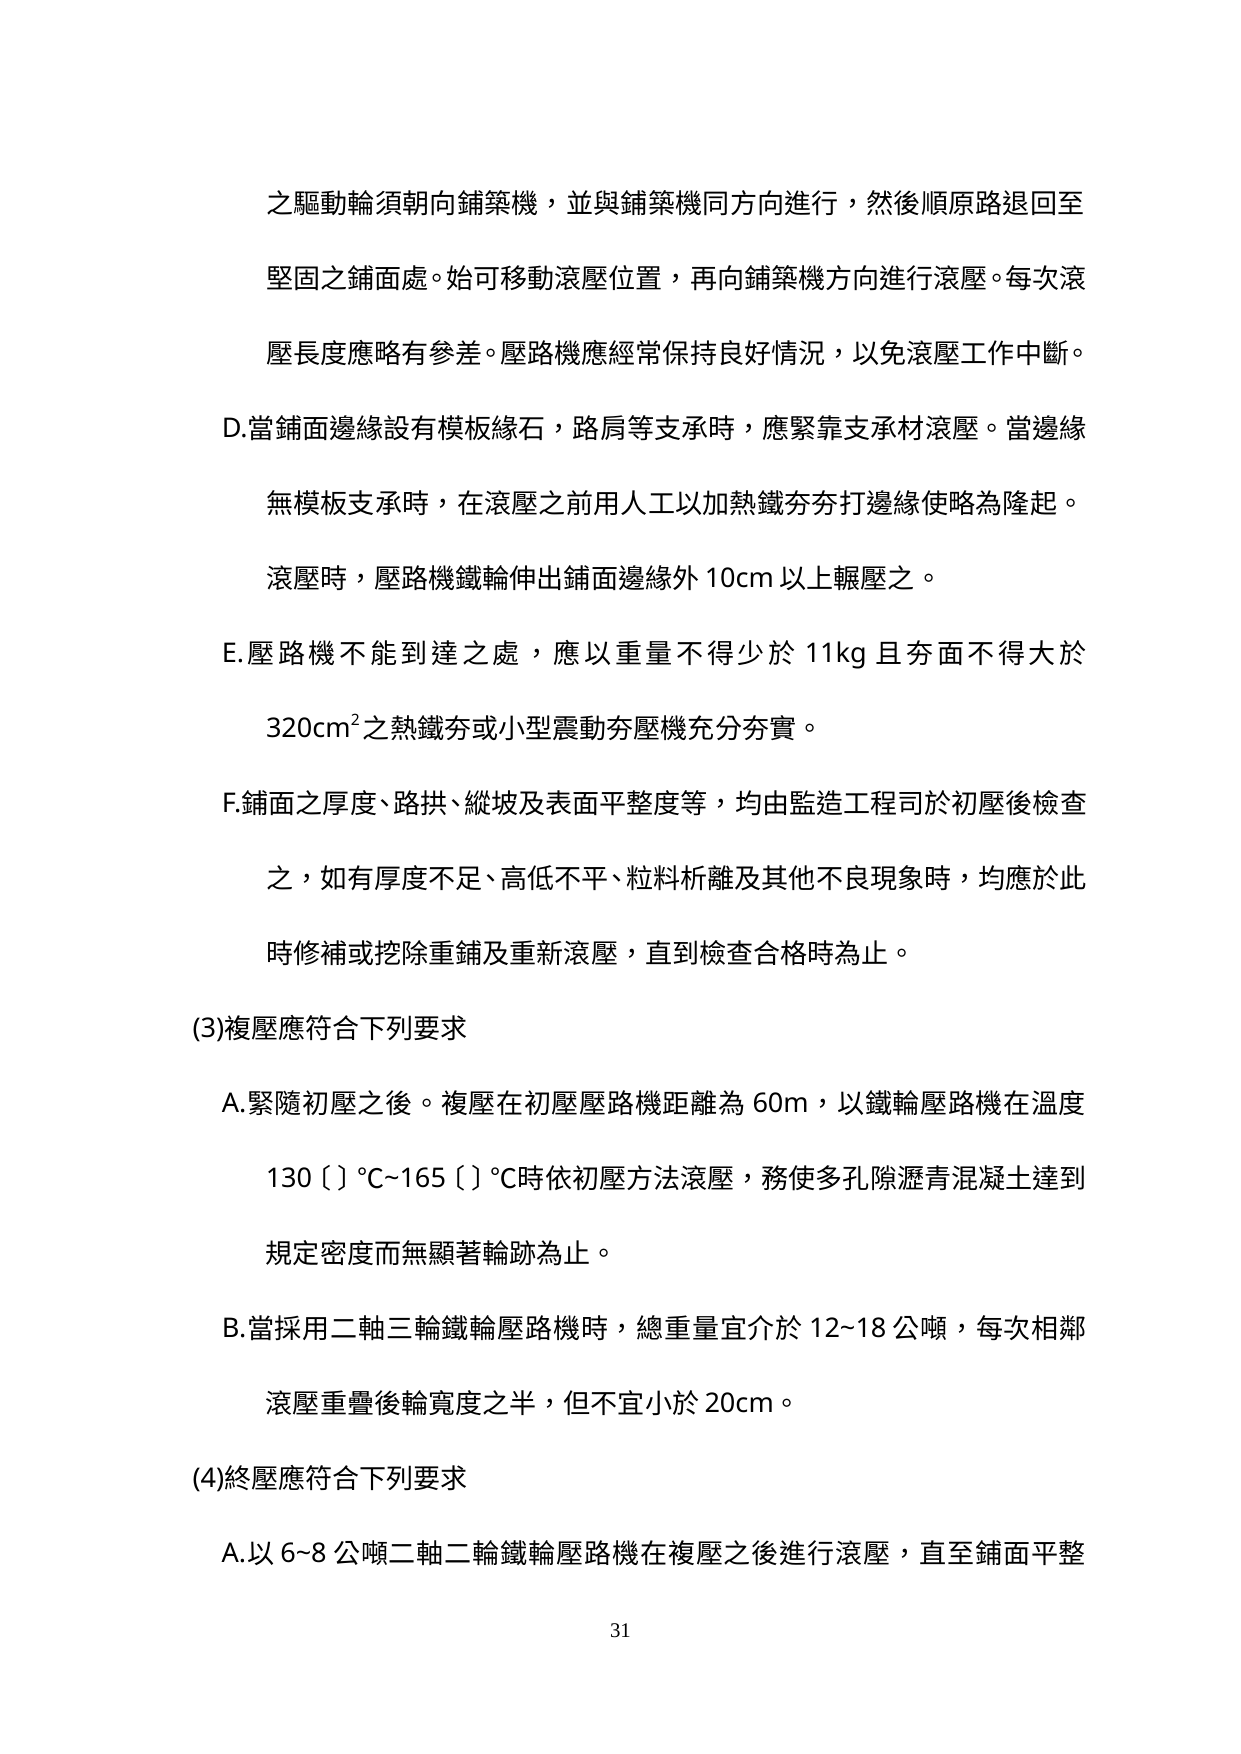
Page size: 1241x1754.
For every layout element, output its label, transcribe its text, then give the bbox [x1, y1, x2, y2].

text A.緊隨初壓之後。複壓在初壓壓路機距離為60m，以鐵輪壓路機在溫度130〔 〕℃~165〔 〕℃時依初壓方法滾壓，務使多孔隙瀝青混凝土達到規定密度而無顯著輪跡為止。 [222, 1064, 1087, 1289]
text (4)終壓應符合下列要求 [192, 1439, 1087, 1514]
text A.以6~8公噸二軸二輪鐵輪壓路機在複壓之後進行滾壓，直至鋪面平整 [221, 1514, 1087, 1589]
text (3)複壓應符合下列要求 [192, 989, 1087, 1064]
text F.鋪面之厚度、路拱、縱坡及表面平整度等，均由監造工程司於初壓後檢查之，如有厚度不足、高低不平、粒料析離及其他不良現象時，均應於此時修補或挖除重鋪及重新滾壓，直到檢查合格時為止。 [222, 764, 1087, 989]
text E.壓路機不能到達之處，應以重量不得少於11kg且夯面不得大於320cm2之熱鐵夯或小型震動夯壓機充分夯實。 [222, 614, 1087, 764]
text B.當採用二軸三輪鐵輪壓路機時，總重量宜介於12~18公噸，每次相鄰滾壓重疊後輪寬度之半，但不宜小於20cm。 [222, 1289, 1087, 1439]
text D.當鋪面邊緣設有模板緣石，路肩等支承時，應緊靠支承材滾壓。當邊緣無模板支承時，在滾壓之前用人工以加熱鐵夯夯打邊緣使略為隆起。滾壓時，壓路機鐵輪伸出鋪面邊緣外10cm以上輾壓之。 [222, 389, 1087, 614]
text C.滾壓應自車道外側邊緣開始，在逐漸移向路中心，滾壓方向應與路中心線平行，每次重疊1/3~1/2輪寬，而不應小於20cm。最後滾壓路中心部分；在曲線超高處，滾壓應自低側開始，逐漸壓向高側；在縱坡度部分，則自坡底輾壓至坡頂，而壓完全幅一遍。滾壓時，壓路機之驅動輪須朝向鋪築機，並與鋪築機同方向進行，然後順原路退回至堅固之鋪面處。始可移動滾壓位置，再向鋪築機方向進行滾壓。每次滾壓長度應略有參差。壓路機應經常保持良好情況，以免滾壓工作中斷。 [222, 164, 1087, 389]
